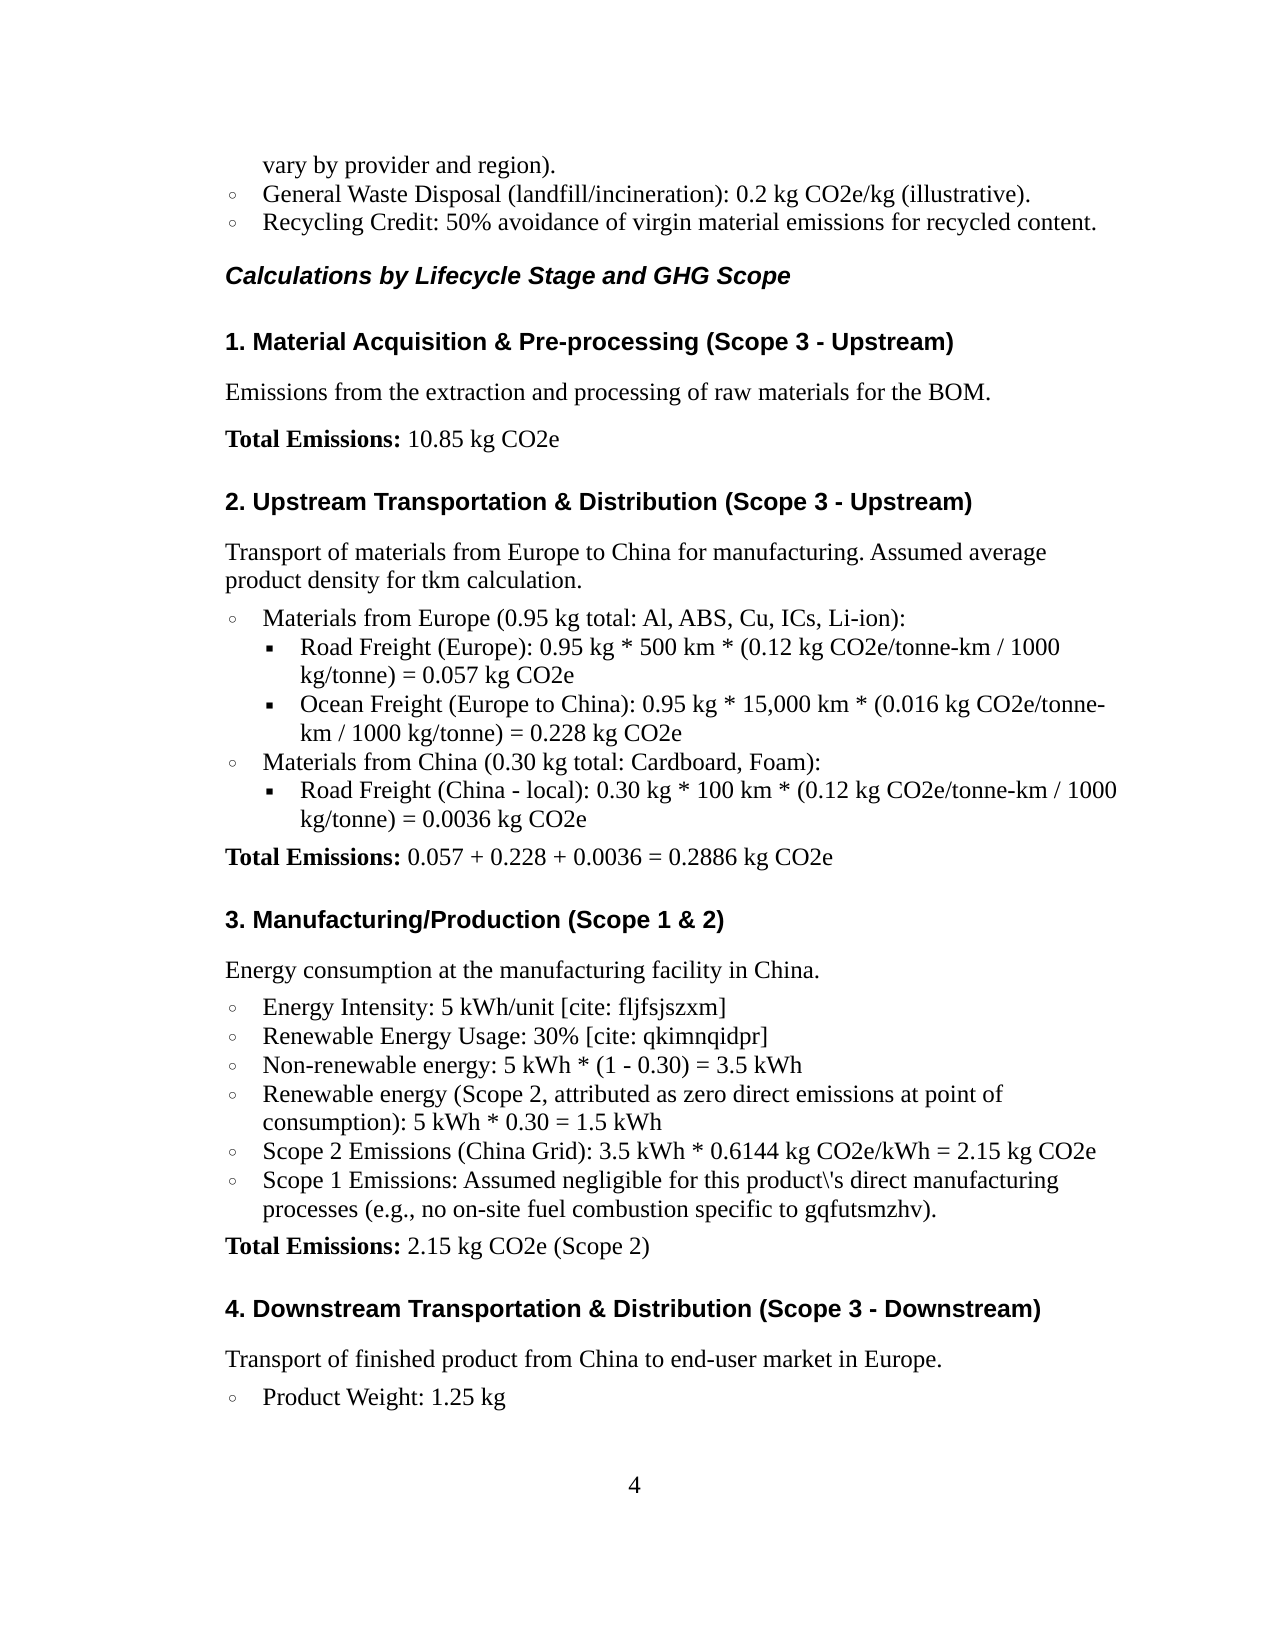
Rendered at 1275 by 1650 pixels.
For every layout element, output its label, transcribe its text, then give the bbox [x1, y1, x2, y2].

list General Waste Disposal (landfill/incineration): 0.2 kg CO2e/kg (illustrative). [225, 179, 1125, 207]
list Scope 1 Emissions: Assumed negligible for this product\'s direct manufacturing processes (e.g., no on-site fuel combustion specific to gqfutsmzhv). [225, 1165, 1125, 1222]
list Materials from China (0.30 kg total: Cardboard, Foam): [225, 747, 1125, 776]
subtitle Calculations by Lifecycle Stage and GHG Scope [187, 261, 1125, 290]
list Total Emissions: 10.85 kg CO2e [187, 424, 1125, 453]
list Materials from Europe (0.95 kg total: Al, ABS, Cu, ICs, Li-ion): [225, 603, 1125, 632]
subtitle 4. Downstream Transportation & Distribution (Scope 3 - Downstream) [187, 1294, 1125, 1323]
list Renewable energy (Scope 2, attributed as zero direct emissions at point of consumption): 5 kWh * 0.30 = 1.5 kWh [225, 1079, 1125, 1136]
list vary by provider and region). [225, 150, 1125, 179]
list Energy consumption at the manufacturing facility in China. [187, 955, 1125, 983]
list Recycling Credit: 50% avoidance of virgin material emissions for recycled content. [225, 207, 1125, 236]
list Energy Intensity: 5 kWh/unit [cite: fljfsjszxm] [225, 992, 1125, 1021]
list Total Emissions: 2.15 kg CO2e (Scope 2) [187, 1231, 1125, 1260]
list Emissions from the extraction and processing of raw materials for the BOM. [187, 377, 1125, 406]
list Road Freight (China - local): 0.30 kg * 100 km * (0.12 kg CO2e/tonne-km / 1000 kg/tonne) = 0.0036 kg CO2e [262, 776, 1125, 833]
list Product Weight: 1.25 kg [225, 1382, 1125, 1411]
list Non-renewable energy: 5 kWh * (1 - 0.30) = 3.5 kWh [225, 1050, 1125, 1079]
list Road Freight (Europe): 0.95 kg * 500 km * (0.12 kg CO2e/tonne-km / 1000 kg/tonne) = 0.057 kg CO2e [262, 632, 1125, 689]
list Renewable Energy Usage: 30% [cite: qkimnqidpr] [225, 1021, 1125, 1050]
list Scope 2 Emissions (China Grid): 3.5 kWh * 0.6144 kg CO2e/kWh = 2.15 kg CO2e [225, 1136, 1125, 1165]
list Transport of materials from Europe to China for manufacturing. Assumed average product density for tkm calculation. [187, 537, 1125, 594]
list Total Emissions: 0.057 + 0.228 + 0.0036 = 0.2886 kg CO2e [187, 842, 1125, 871]
subtitle 1. Material Acquisition & Pre-processing (Scope 3 - Upstream) [187, 327, 1125, 356]
list Transport of finished product from China to end-user market in Europe. [187, 1344, 1125, 1373]
subtitle 2. Upstream Transportation & Distribution (Scope 3 - Upstream) [187, 487, 1125, 515]
subtitle 3. Manufacturing/Production (Scope 1 & 2) [187, 905, 1125, 933]
list Ocean Freight (Europe to China): 0.95 kg * 15,000 km * (0.016 kg CO2e/tonne-km / 1000 kg/tonne) = 0.228 kg CO2e [262, 689, 1125, 747]
